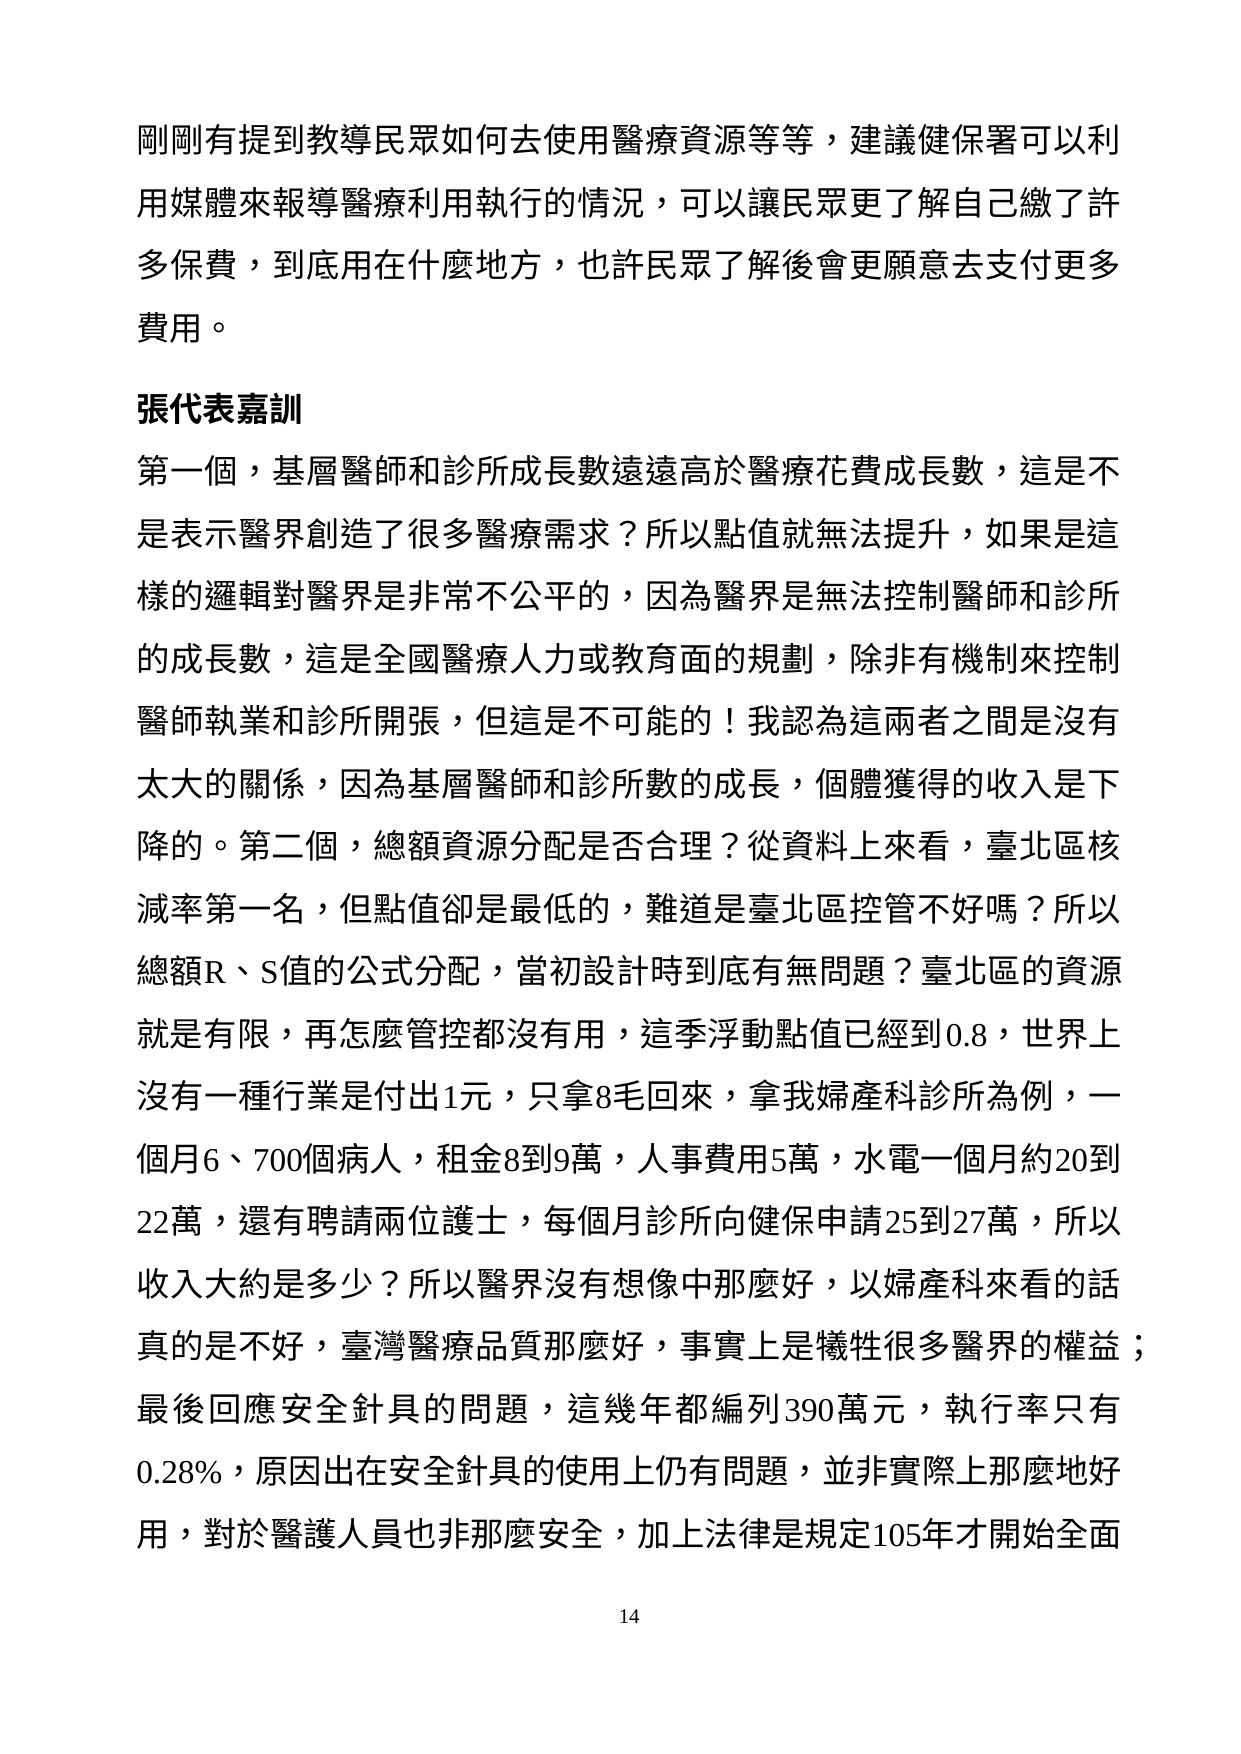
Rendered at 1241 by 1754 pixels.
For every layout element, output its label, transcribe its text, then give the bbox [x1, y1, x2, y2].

text 張代表嘉訓 [136, 365, 1122, 427]
text 剛剛有提到教導民眾如何去使用醫療資源等等，建議健保署可以利用媒體來報導醫療利用執行的情況，可以讓民眾更了解自己繳了許多保費，到底用在什麼地方，也許民眾了解後會更願意去支付更多費用。 [136, 96, 1122, 346]
text 第一個，基層醫師和診所成長數遠遠高於醫療花費成長數，這是不是表示醫界創造了很多醫療需求？所以點值就無法提升，如果是這樣的邏輯對醫界是非常不公平的，因為醫界是無法控制醫師和診所的成長數，這是全國醫療人力或教育面的規劃，除非有機制來控制醫師執業和診所開張，但這是不可能的！我認為這兩者之間是沒有太大的關係，因為基層醫師和診所數的成長，個體獲得的收入是下降的。第二個，總額資源分配是否合理？從資料上來看，臺北區核減率第一名，但點值卻是最低的，難道是臺北區控管不好嗎？所以總額R、S值的公式分配，當初設計時到底有無問題？臺北區的資源就是有限，再怎麼管控都沒有用，這季浮動點值已經到0.8，世界上沒有一種行業是付出1元，只拿8毛回來，拿我婦產科診所為例，一個月6、700個病人，租金8到9萬，人事費用5萬，水電一個月約20到22萬，還有聘請兩位護士，每個月診所向健保申請25到27萬，所以收入大約是多少？所以醫界沒有想像中那麼好，以婦產科來看的話真的是不好，臺灣醫療品質那麼好，事實上是犧牲很多醫界的權益；最後回應安全針具的問題，這幾年都編列390萬元，執行率只有0.28%，原因出在安全針具的使用上仍有問題，並非實際上那麼地好用，對於醫護人員也非那麼安全，加上法律是規定105年才開始全面提供，所以我認為大家使用的意願還不高，在經費的編列上則可以再作討論。 [136, 427, 1122, 1552]
